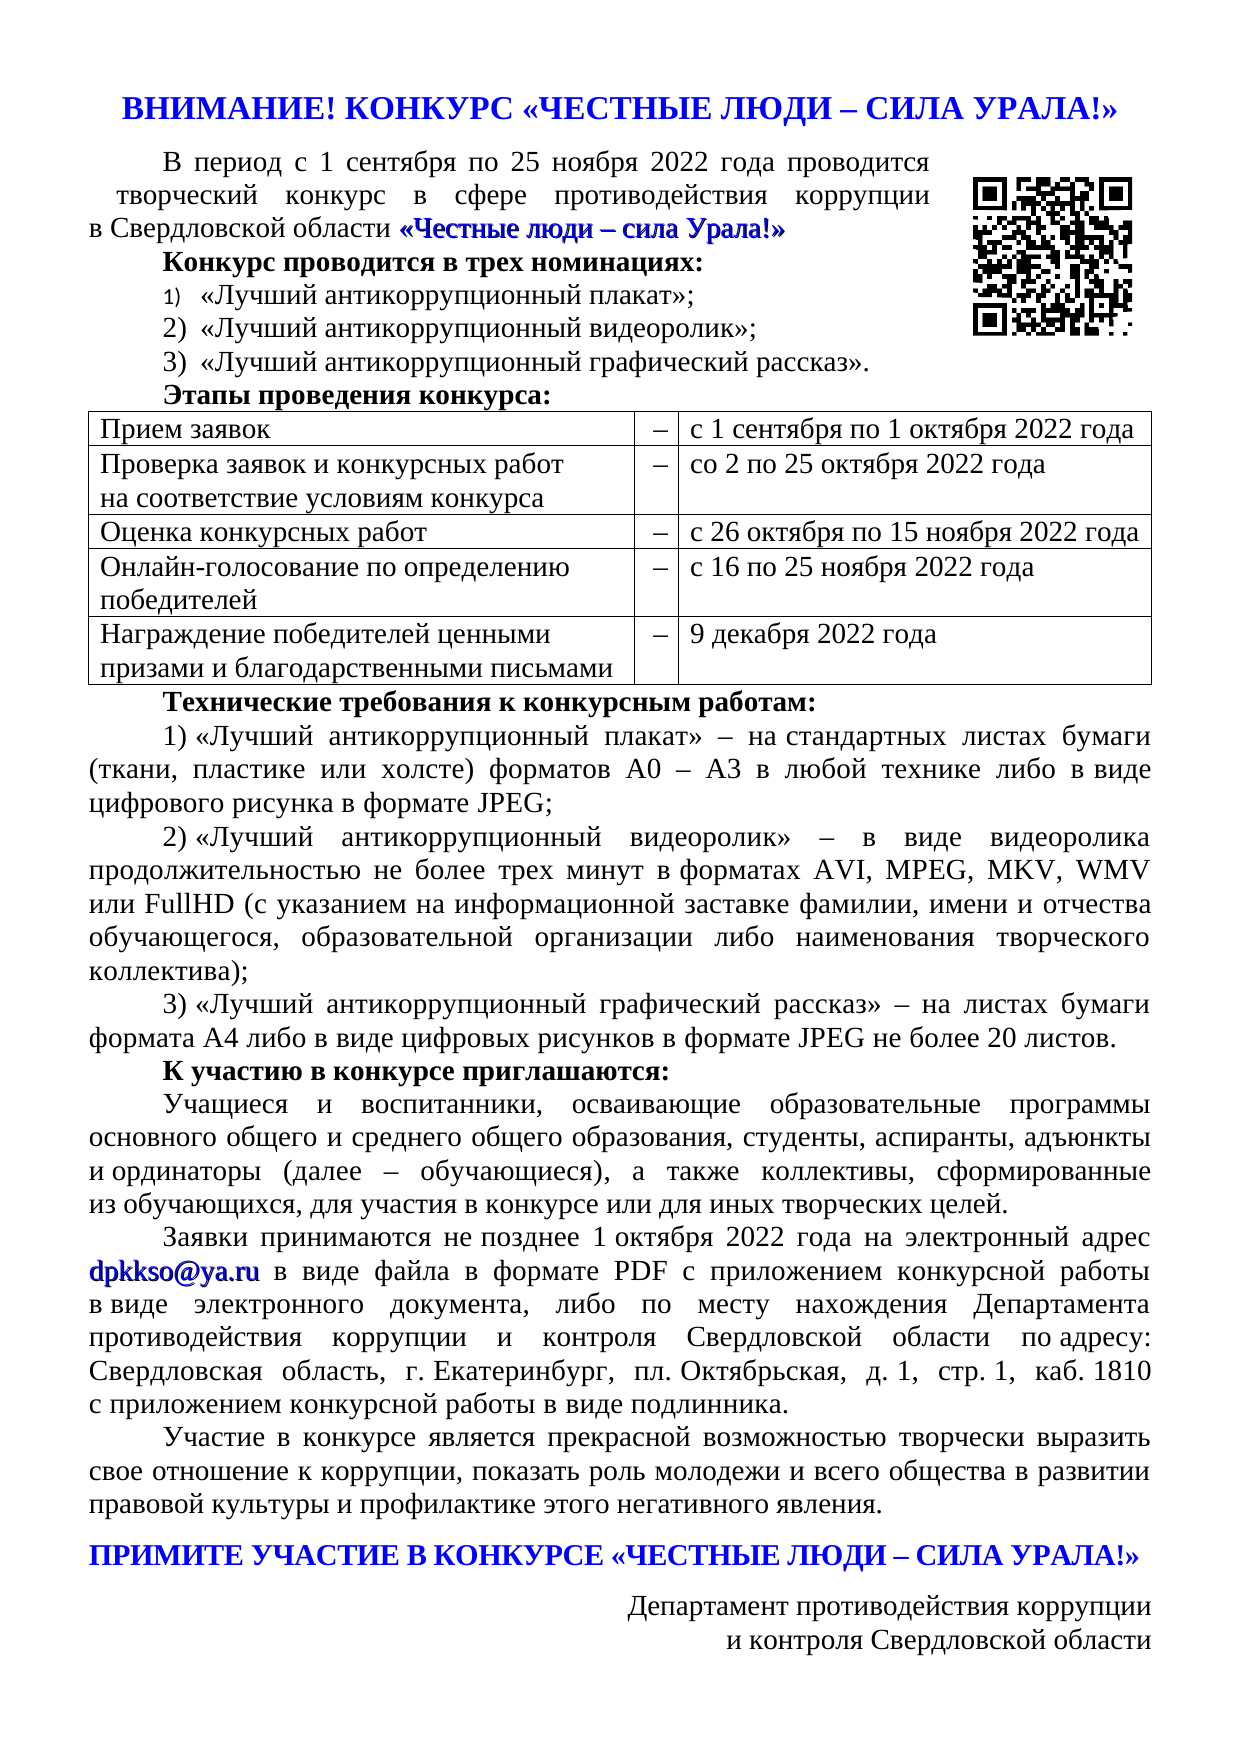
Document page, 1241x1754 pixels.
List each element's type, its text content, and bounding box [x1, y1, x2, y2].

table_cell – [635, 515, 678, 548]
table_cell 9 декабря 2022 года [679, 617, 1151, 684]
table_cell Награждение победителей ценными призами и благодарственными письмами [89, 617, 634, 684]
text Этапы проведения конкурса: [89, 378, 1152, 411]
text ПРИМИТЕ УЧАСТИЕ В КОНКУРСЕ «ЧЕСТНЫЕ ЛЮДИ – СИЛА УРАЛА!» [89, 1537, 1152, 1572]
table_cell со 2 по 25 октября 2022 года [679, 446, 1151, 513]
text и контроля Свердловской области [89, 1622, 1152, 1656]
table_cell Проверка заявок и конкурсных работ на соответствие условиям конкурса [89, 446, 634, 513]
table_cell с 16 по 25 ноября 2022 года [679, 549, 1151, 616]
table_header с 1 сентября по 1 октября 2022 года [679, 412, 1151, 445]
table_cell с 26 октября по 15 ноября 2022 года [679, 515, 1151, 548]
table_cell Онлайн-голосование по определению победителей [89, 549, 634, 616]
text ВНИМАНИЕ! КОНКУРС «ЧЕСТНЫЕ ЛЮДИ – СИЛА УРАЛА!» [89, 89, 1152, 127]
text Участие в конкурсе является прекрасной возможностью творчески выразить свое отношение к коррупции, показать роль молодежи и всего общества в развитии правовой культуры и профилактике этого негативного явления. [89, 1420, 1152, 1520]
text 2) «Лучший антикоррупционный видеоролик» – в виде видеоролика продолжительностью не более трех минут в форматах AVI, MPEG, MKV, WMV или FullHD (с указанием на информационной заставке фамилии, имени и отчества обучающегося, образовательной организации либо наименования творческого коллектива); [89, 819, 1152, 986]
picture [971, 175, 1133, 336]
table_cell – [635, 549, 678, 616]
text В период с 1 сентября по 25 ноября 2022 года проводится творческий конкурс в сфере противодействия коррупции в Свердловской области «Честные люди – сила Урала!» [89, 144, 930, 244]
text 3) «Лучший антикоррупционный графический рассказ» – на листах бумаги формата A4 либо в виде цифровых рисунков в формате JPEG не более 20 листов. [89, 986, 1152, 1053]
text Технические требования к конкурсным работам: [89, 685, 1152, 718]
table_cell Оценка конкурсных работ [89, 515, 634, 548]
text К участию в конкурсе приглашаются: [89, 1053, 1152, 1087]
table_header Прием заявок [89, 412, 634, 445]
list [1128, 278, 1152, 311]
text Департамент противодействия коррупции [89, 1589, 1152, 1622]
table_cell – [635, 446, 678, 513]
list «Лучший антикоррупционный графический рассказ». [162, 344, 1152, 378]
table_header – [635, 412, 678, 445]
text Учащиеся и воспитанники, осваивающие образовательные программы основного общего и среднего общего образования, студенты, аспиранты, адъюнкты и ординаторы (далее – обучающиеся), а также коллективы, сформированные из обучающихся, для участия в конкурсе или для иных творческих целей. [89, 1087, 1152, 1220]
list «Лучший антикоррупционный плакат»; [162, 278, 1010, 311]
text Конкурс проводится в трех номинациях: [89, 244, 976, 278]
text 1) «Лучший антикоррупционный плакат» – на стандартных листах бумаги (ткани, пластике или холсте) форматов А0 – А3 в любой технике либо в виде цифрового рисунка в формате JPEG; [89, 718, 1152, 819]
text [1099, 244, 1152, 278]
list «Лучший антикоррупционный видеоролик»; [162, 311, 1152, 344]
table_cell – [635, 617, 678, 684]
text Заявки принимаются не позднее 1 октября 2022 года на электронный адрес dpkkso@ya.ru в виде файла в формате PDF с приложением конкурсной работы в виде электронного документа, либо по месту нахождения Департамента противодействия коррупции и контроля Свердловской области по адресу: Свердловская область, г. Екатеринбург, пл. Октябрьская, д. 1, стр. 1, каб. 1810 с приложением конкурсной работы в виде подлинника. [89, 1220, 1152, 1420]
